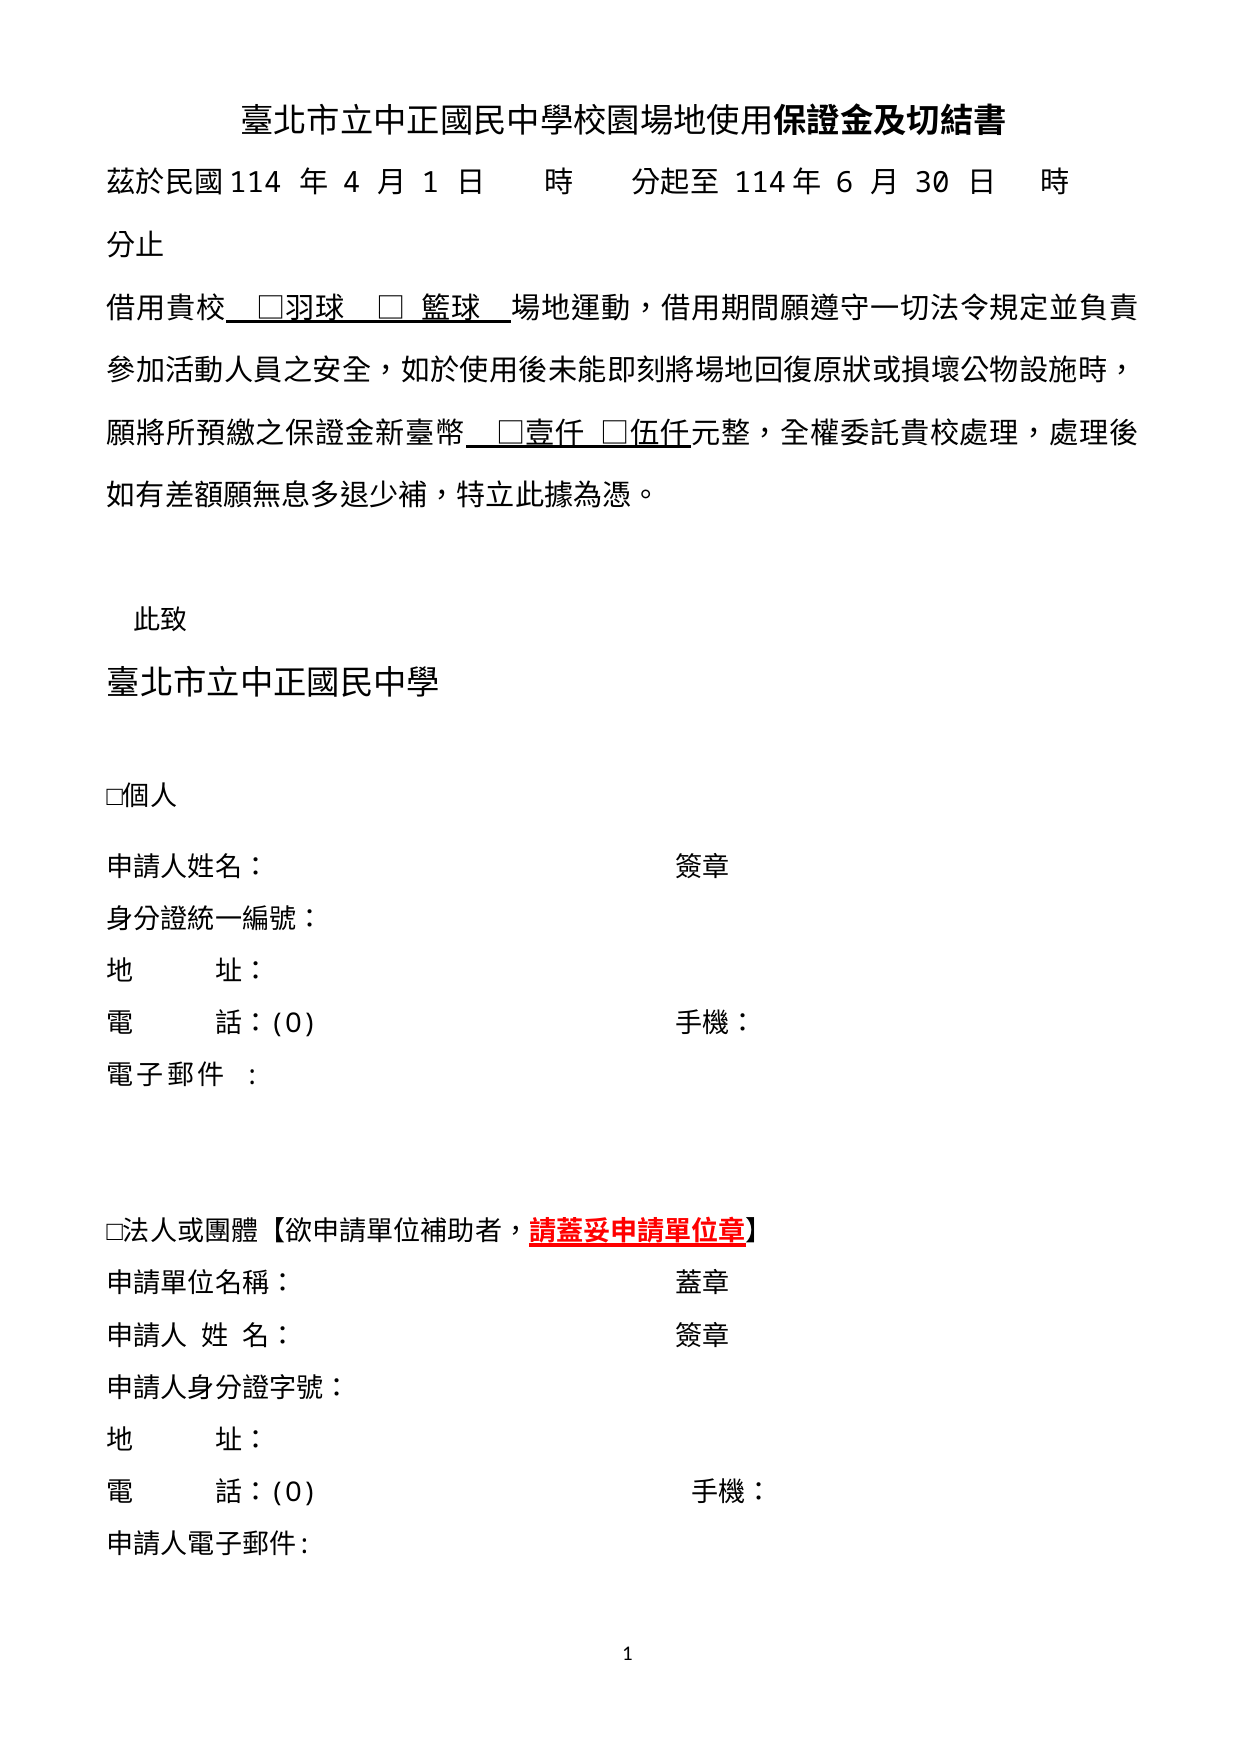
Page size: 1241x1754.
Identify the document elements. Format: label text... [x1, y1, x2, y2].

text 此致 [106, 576, 1140, 639]
text 電 話：(O) 手機： [106, 1459, 1140, 1512]
text 茲於民國114 年 4 月 1 日 時 分起至 114年 6 月 30 日 時 分止 [106, 139, 1140, 264]
text 申請人電子郵件: [106, 1512, 1140, 1564]
text 身分證統一編號： [106, 887, 1140, 939]
text 電 話：(O) 手機： [106, 991, 1140, 1043]
text 申請人身分證字號： [106, 1355, 1140, 1407]
text 申請人姓名： 簽章 [106, 834, 1140, 887]
text 臺北市立中正國民中學校園場地使用保證金及切結書 [106, 76, 1140, 139]
text 借用貴校 □羽球 □ 籃球 場地運動，借用期間願遵守一切法令規定並負責參加活動人員之安全，如於使用後未能即刻將場地回復原狀或損壞公物設施時，願將所預繳之保證金新臺幣 □壹仟 □伍仟元整，全權委託貴校處理，處理後如有差額願無息多退少補，特立此據為憑。 [106, 264, 1140, 514]
text 申請單位名稱： 蓋章 [106, 1251, 1140, 1303]
text 電子郵件 : [106, 1043, 1140, 1095]
text □個人 [106, 764, 1140, 816]
text 地 址： [106, 939, 1140, 991]
text 臺北市立中正國民中學 [106, 639, 1140, 701]
text 申請人 姓 名： 簽章 [106, 1303, 1140, 1355]
text □法人或團體【欲申請單位補助者，請蓋妥申請單位章】 [106, 1199, 1140, 1251]
text 地 址： [106, 1407, 1140, 1459]
